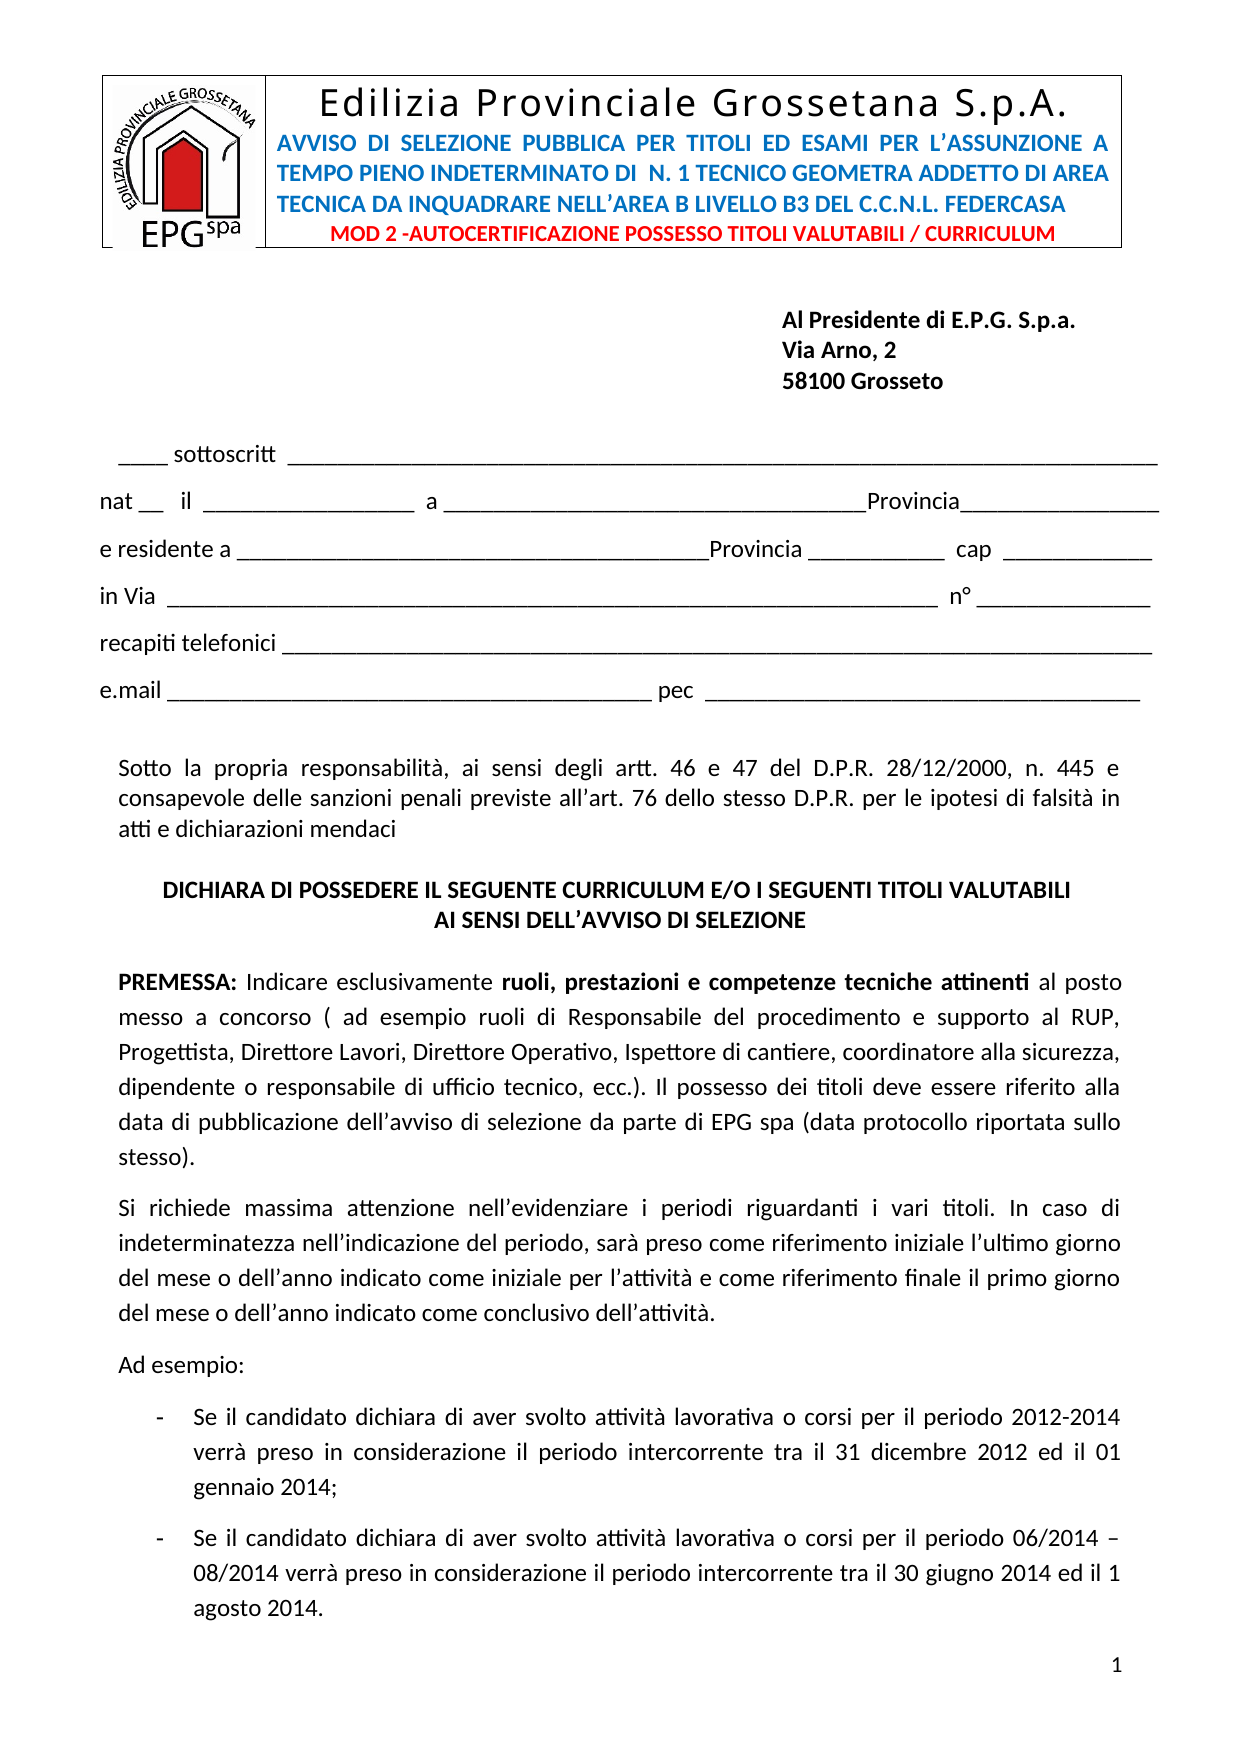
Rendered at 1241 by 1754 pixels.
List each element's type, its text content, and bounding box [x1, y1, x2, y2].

text recapiti telefonici ______________________________________________________________________ [99, 627, 1177, 658]
text PREMESSA: Indicare esclusivamente ruoli, prestazioni e competenze tecniche attinenti al posto messo a concorso ( ad esempio ruoli di Responsabile del procedimento e supporto al RUP, Progettista, Direttore Lavori, Direttore Operativo, Ispettore di cantiere, coordinatore alla sicurezza, dipendente o responsabile di ufficio tecnico, ecc.). Il possesso dei titoli deve essere riferito alla data di pubblicazione dell’avviso di selezione da parte di EPG spa (data protocollo riportata sullo stesso). [118, 966, 1122, 1171]
text e.mail _______________________________________ pec ___________________________________ [99, 674, 1147, 705]
text nat __ il _________________ a __________________________________Provincia________________ [99, 486, 1177, 516]
text 58100 Grosseto [782, 365, 1122, 395]
text Sotto la propria responsabilità, ai sensi degli artt. 46 e 47 del D.P.R. 28/12/2000, n. 445 e consapevole delle sanzioni penali previste all’art. 76 dello stesso D.P.R. per le ipotesi di falsità in atti e dichiarazioni mendaci [118, 752, 1122, 843]
text Al Presidente di E.P.G. S.p.a. [782, 304, 1122, 334]
list Se il candidato dichiara di aver svolto attività lavorativa o corsi per il periodo 06/2014 – 08/2014 verrà preso in considerazione il periodo intercorrente tra il 30 giugno 2014 ed il 1 agosto 2014. [156, 1522, 1122, 1623]
text Ad esempio: [118, 1349, 1122, 1379]
table_header Edilizia Provinciale Grossetana S.p.A. AVVISO DI SELEZIONE PUBBLICA PER TITOLI ED ESAMI PER L’ASSUNZIONE A TEMPO PIENO INDETERMINATO DI N. 1 TECNICO GEOMETRA ADDETTO DI AREA TECNICA DA INQUADRARE NELL’AREA B LIVELLO B3 DEL C.C.N.L. FEDERCASA MOD 2 -AUTOCERTIFICAZIONE POSSESSO TITOLI VALUTABILI / CURRICULUM [266, 76, 1121, 247]
table_header [103, 76, 265, 247]
text AI SENSI DELL’AVVISO DI SELEZIONE [118, 904, 1122, 935]
list Se il candidato dichiara di aver svolto attività lavorativa o corsi per il periodo 2012-2014 verrà preso in considerazione il periodo intercorrente tra il 31 dicembre 2012 ed il 01 gennaio 2014; [156, 1401, 1122, 1501]
text ____ sottoscritt ______________________________________________________________________ [118, 438, 1177, 469]
text DICHIARA DI POSSEDERE IL SEGUENTE CURRICULUM E/O I SEGUENTI TITOLI VALUTABILI [118, 874, 1122, 904]
text Si richiede massima attenzione nell’evidenziare i periodi riguardanti i vari titoli. In caso di indeterminatezza nell’indicazione del periodo, sarà preso come riferimento iniziale l’ultimo giorno del mese o dell’anno indicato come iniziale per l’attività e come riferimento finale il primo giorno del mese o dell’anno indicato come conclusivo dell’attività. [118, 1192, 1122, 1328]
text Via Arno, 2 [782, 334, 1122, 365]
text e residente a ______________________________________Provincia ___________ cap ____________ [99, 533, 1177, 563]
text in Via ______________________________________________________________ n° ______________ [99, 580, 1177, 610]
